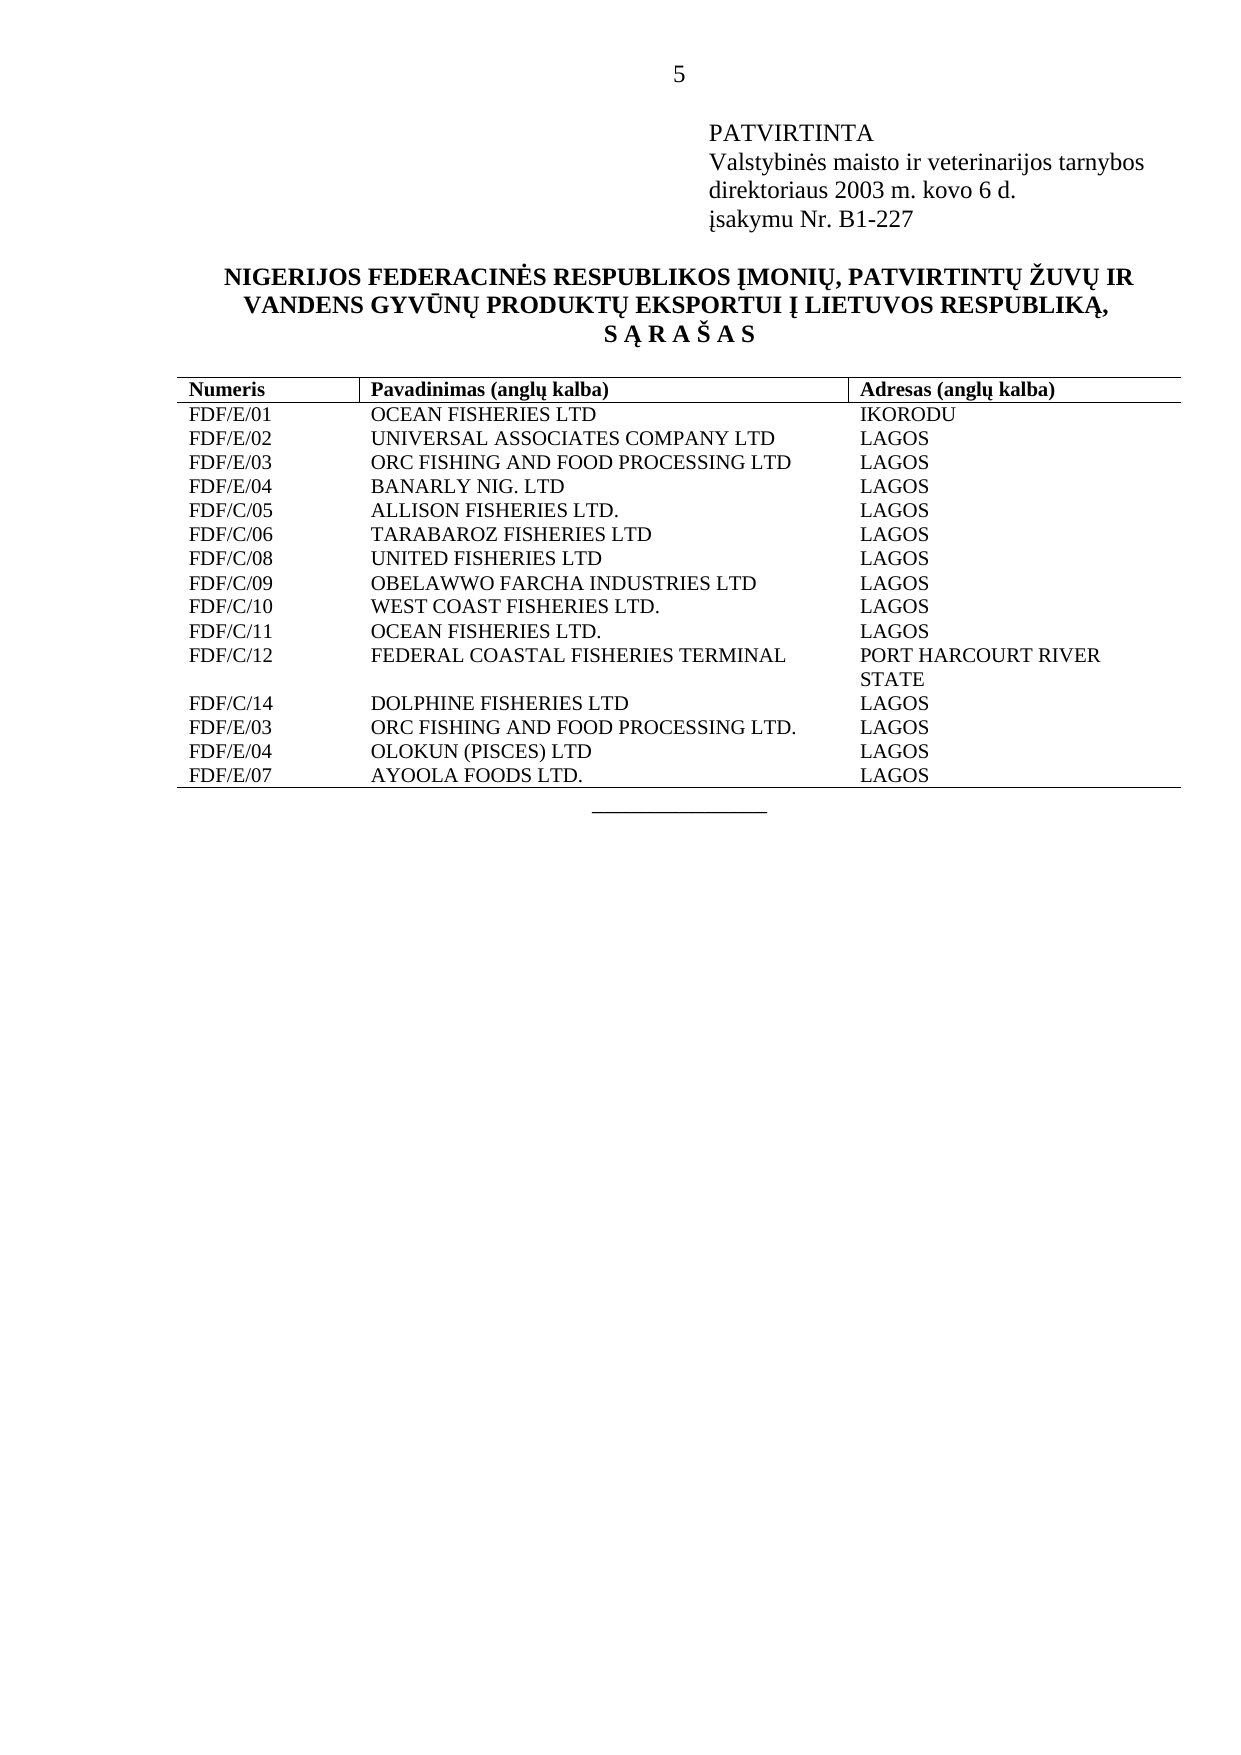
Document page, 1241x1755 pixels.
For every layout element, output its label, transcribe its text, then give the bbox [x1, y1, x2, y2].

table_cell FDF/E/04 [177, 474, 359, 498]
table_cell fdf/c/14 [177, 691, 359, 715]
table_cell federal coastal fisheries terminal [359, 643, 848, 691]
table_cell BANARLY NIG. LTD [359, 474, 848, 498]
table_cell LAGOS [849, 522, 1181, 546]
table_cell FDF/C/11 [177, 619, 359, 643]
table_cell WEST COAST FISHERIES LTD. [359, 595, 848, 618]
table_cell IKORODU [849, 403, 1181, 426]
text PATVIRTINTA [177, 118, 1181, 147]
table_cell FDF/E/01 [177, 403, 359, 426]
table_cell FDF/C/10 [177, 595, 359, 618]
table_cell orc fishing and food processing ltd. [359, 715, 848, 739]
table_cell OBELAWWO FARCHA INDUSTRIES LTD [359, 570, 848, 594]
table_cell UNITED FISHERIES LTD [359, 546, 848, 570]
table_cell lagos [849, 619, 1181, 643]
table_cell OCEAN FISHERIES LTD. [359, 619, 848, 643]
table_header Adresas (anglų kalba) [849, 378, 1181, 401]
table_cell LAGOS [849, 546, 1181, 570]
text ______________ [177, 788, 1181, 816]
table_cell OCEAN FISHERIES LTD [359, 403, 848, 426]
table_header Pavadinimas (anglų kalba) [360, 378, 848, 401]
table_cell lagos [849, 739, 1181, 763]
table_cell fdf/e/03 [177, 715, 359, 739]
text NIGERIJOS FEDERACINĖS RESPUBLIKOS įmonių, patvirtintų žuvų ir vandens gyvūnų produktų eksportui į LIETUVOS RESPUBLIKĄ, sąrašas [177, 262, 1181, 348]
table_cell ORC FISHING AND FOOD PROCESSING LTD [359, 450, 848, 474]
table_cell LAGOS [849, 450, 1181, 474]
table_cell LAGOS [849, 595, 1181, 618]
table_cell FDF/C/06 [177, 522, 359, 546]
table_cell ALLISON FISHERIES LTD. [359, 498, 848, 522]
table_cell TARABAROZ FISHERIES LTD [359, 522, 848, 546]
table_cell FDF/E/03 [177, 450, 359, 474]
table_cell FDF/C/09 [177, 570, 359, 594]
table_cell port harcourt river state [849, 643, 1181, 691]
table_cell olokun (pisces) ltd [359, 739, 848, 763]
table_cell LAGOS [849, 474, 1181, 498]
table_cell fdf/e/04 [177, 739, 359, 763]
table_cell lagos [849, 691, 1181, 715]
table_cell UNIVERSAL ASSOCIATES COMPANY LTD [359, 426, 848, 450]
table_cell LAGOS [849, 426, 1181, 450]
text Valstybinės maisto ir veterinarijos tarnybos [177, 147, 1181, 176]
table_cell FDF/C/08 [177, 546, 359, 570]
table_cell ayoola foods ltd. [359, 763, 848, 787]
table_cell fdf/e/07 [177, 763, 359, 787]
table_cell fdf/e/02 [177, 426, 359, 450]
table_cell LAGOS [849, 498, 1181, 522]
table_cell fdf/c/12 [177, 643, 359, 691]
table_cell lagos [849, 715, 1181, 739]
table_cell FDF/C/05 [177, 498, 359, 522]
table_cell dolphine fisheries ltd [359, 691, 848, 715]
table_header Numeris [177, 378, 359, 401]
text direktoriaus 2003 m. kovo 6 d. [177, 176, 1181, 204]
table_cell lagos [849, 763, 1181, 787]
text įsakymu Nr. B1-227 [177, 204, 1181, 233]
table_cell LAGOS [849, 570, 1181, 594]
